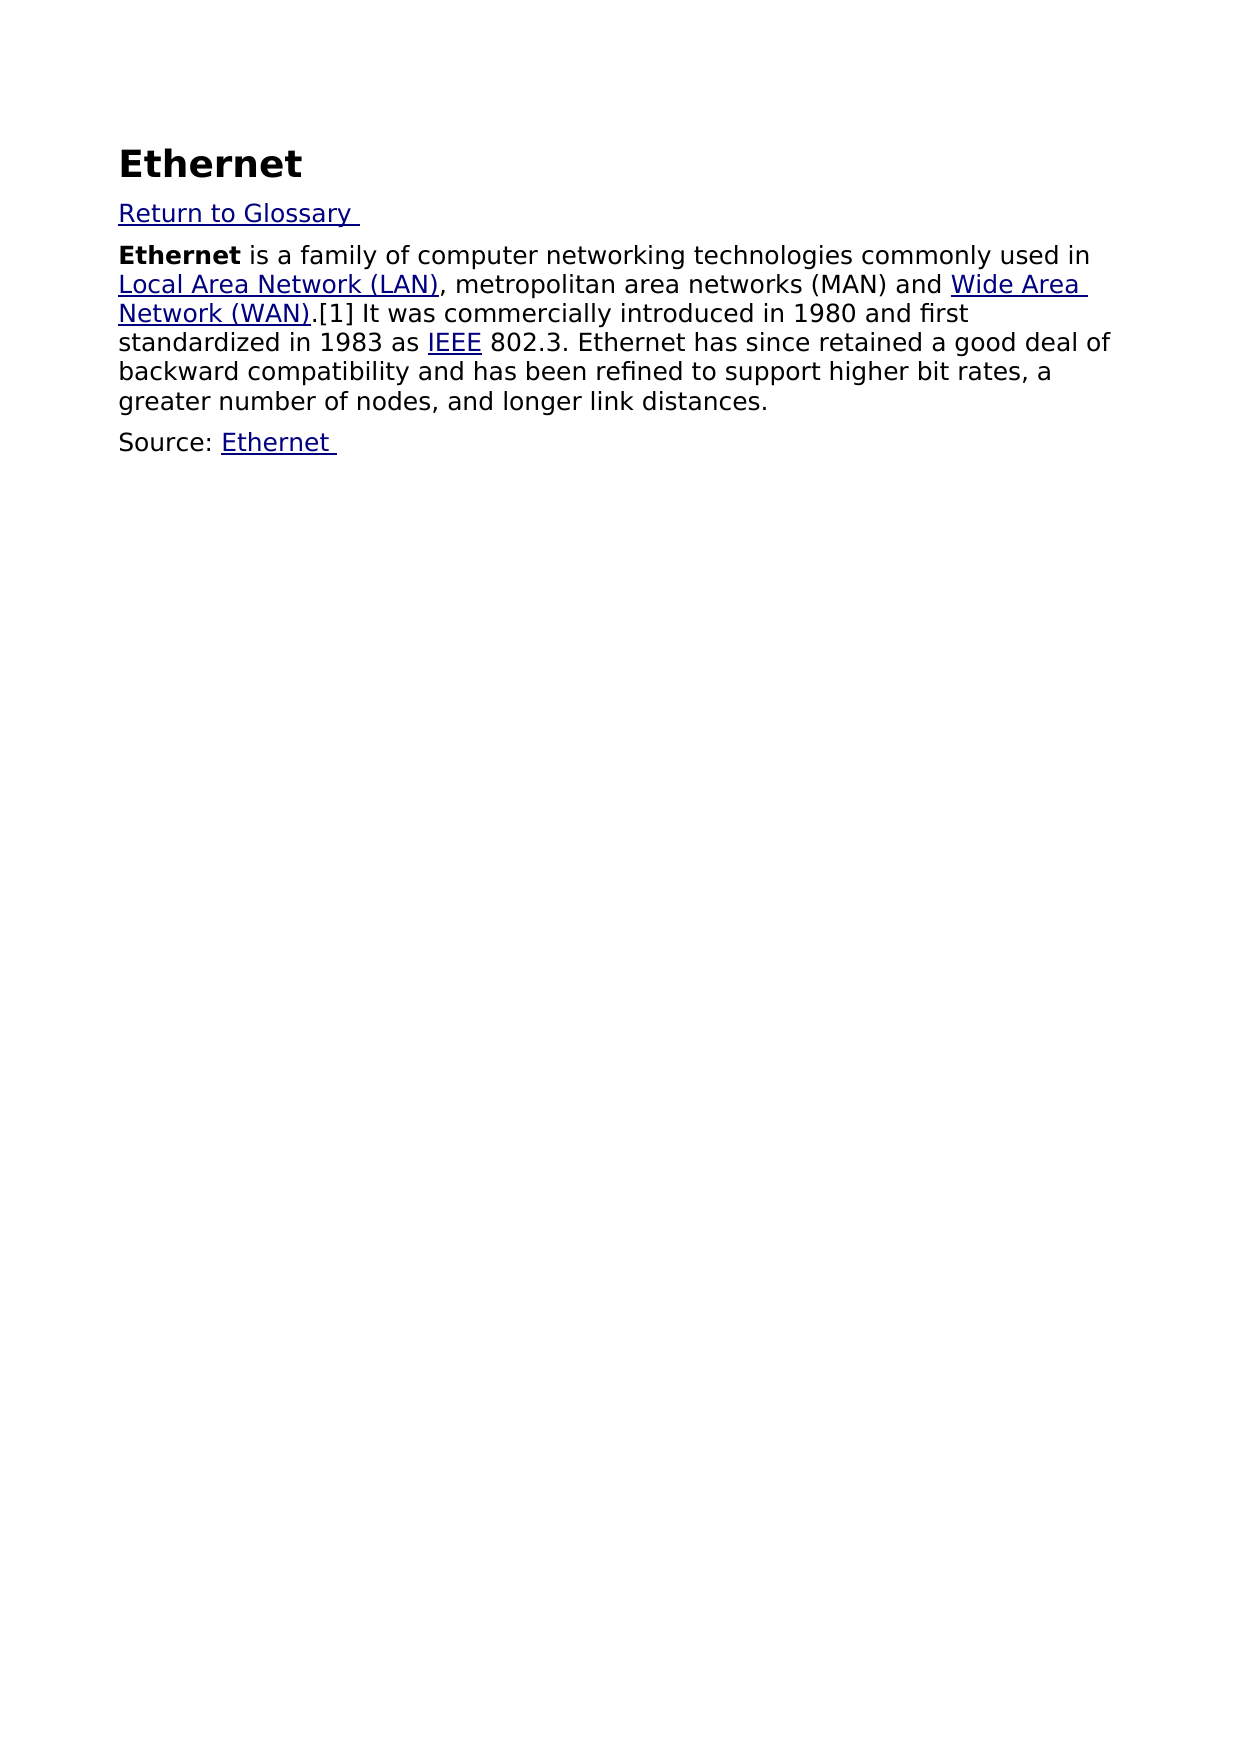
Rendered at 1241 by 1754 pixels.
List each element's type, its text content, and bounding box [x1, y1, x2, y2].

text Source: Ethernet [118, 428, 1122, 458]
subtitle Ethernet [118, 143, 1122, 187]
text Ethernet is a family of computer networking technologies commonly used in Local Area Network (LAN), metropolitan area networks (MAN) and Wide Area Network (WAN).[1] It was commercially introduced in 1980 and first standardized in 1983 as IEEE 802.3. Ethernet has since retained a good deal of backward compatibility and has been refined to support higher bit rates, a greater number of nodes, and longer link distances. [118, 241, 1122, 416]
text Return to Glossary [118, 199, 1122, 228]
